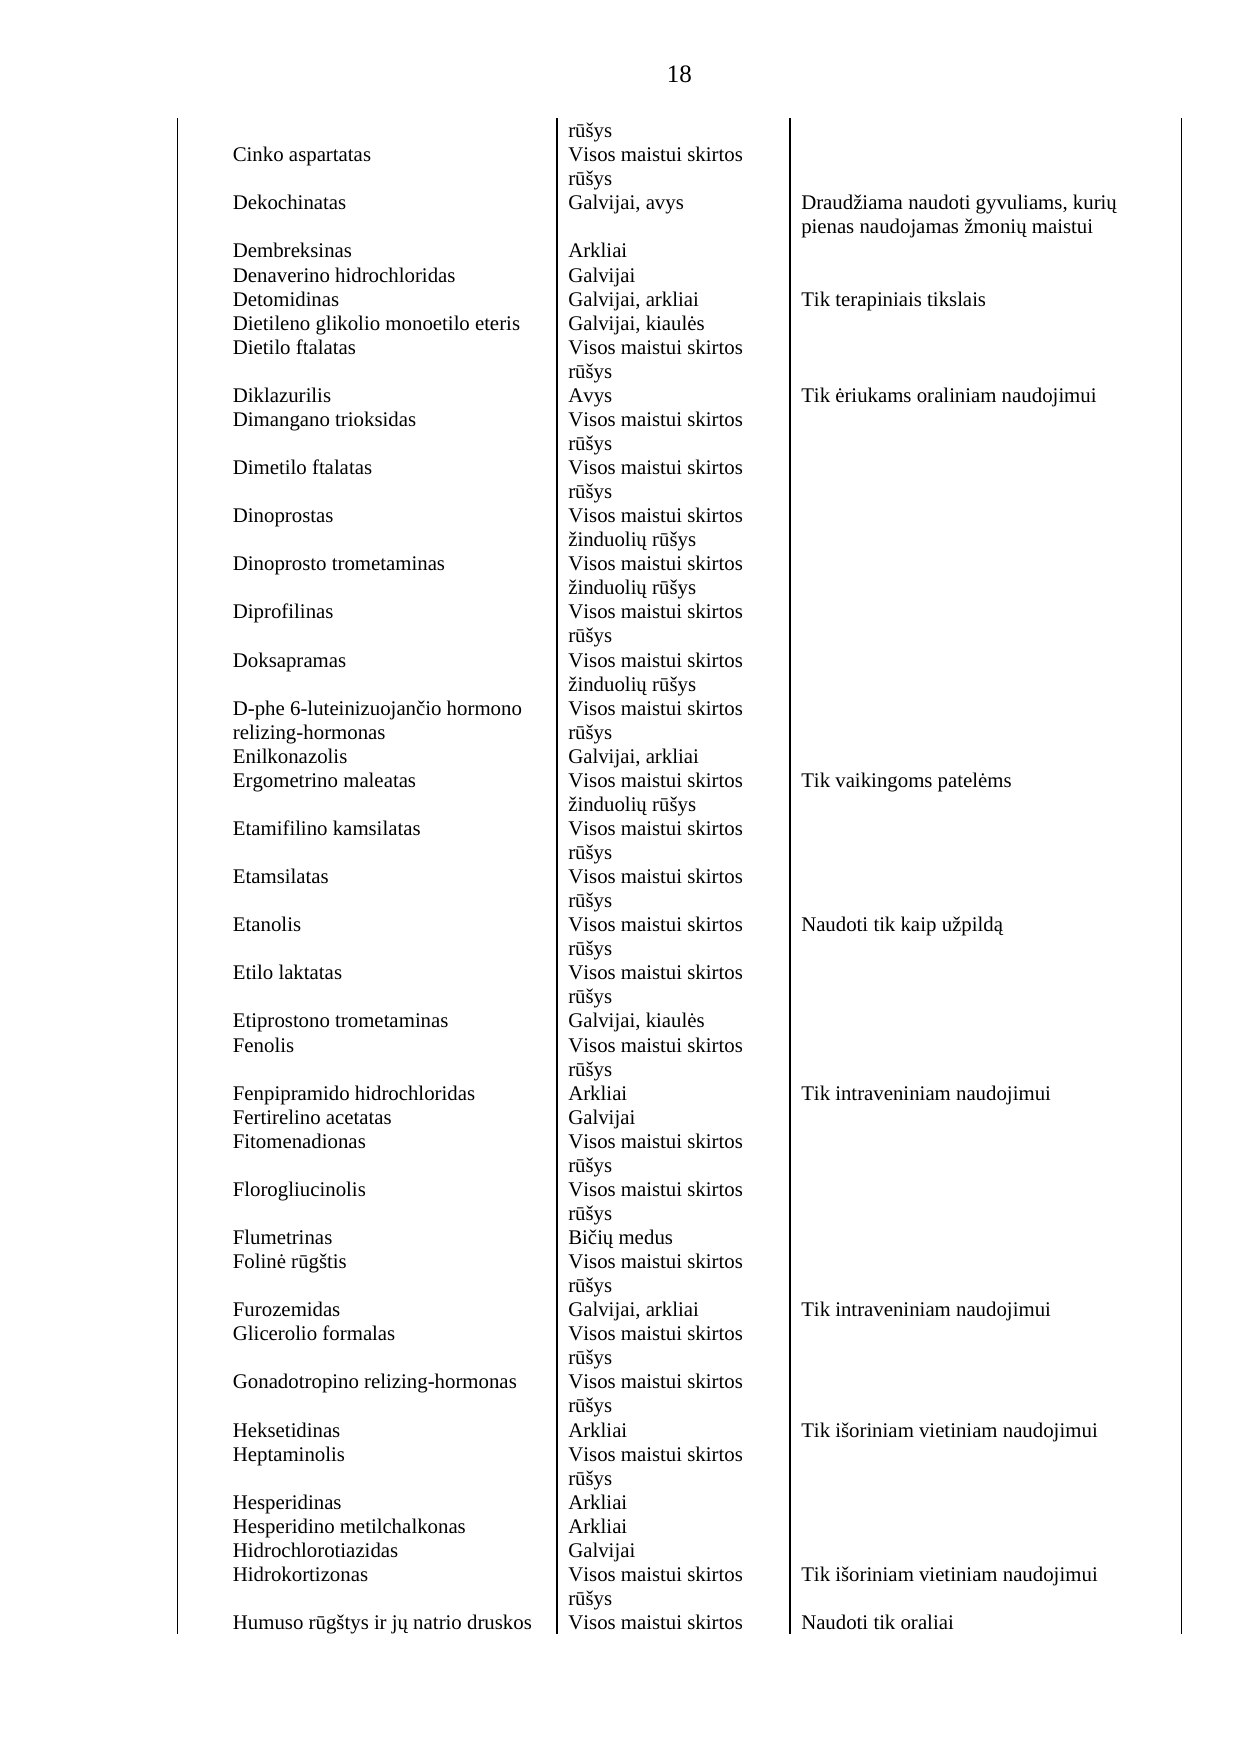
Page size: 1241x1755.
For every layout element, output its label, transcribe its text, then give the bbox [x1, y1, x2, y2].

table_cell Tik terapiniais tikslais [791, 287, 1181, 311]
table_cell Tik išoriniam vietiniam naudojimui [791, 1418, 1181, 1442]
table_cell Denaverino hidrochloridas [221, 263, 556, 287]
table_cell Visos maistui skirtos rūšys [558, 1442, 789, 1490]
table_cell rūšys [558, 118, 789, 142]
table_cell Galvijai, kiaulės [558, 311, 789, 335]
table_cell [791, 1225, 1181, 1249]
table_cell [178, 1490, 221, 1514]
table_cell Tik intraveniniam naudojimui [791, 1297, 1181, 1321]
table_cell Visos maistui skirtos žinduolių rūšys [558, 551, 789, 599]
table_cell [791, 1105, 1181, 1129]
table_cell Tik intraveniniam naudojimui [791, 1081, 1181, 1105]
table_cell [178, 335, 221, 383]
table_cell Avys [558, 383, 789, 407]
table_cell Visos maistui skirtos rūšys [558, 407, 789, 455]
table_cell Detomidinas [221, 287, 556, 311]
table_cell Gonadotropino relizing-hormonas [221, 1369, 556, 1417]
table_cell Dietilo ftalatas [221, 335, 556, 383]
table_cell Flumetrinas [221, 1225, 556, 1249]
table_cell [791, 503, 1181, 551]
table_cell [178, 1369, 221, 1417]
table_cell Arkliai [558, 1490, 789, 1514]
table_cell [221, 118, 556, 142]
table_cell [178, 768, 221, 816]
table_cell [178, 551, 221, 599]
table_cell [178, 1177, 221, 1225]
table_cell Glicerolio formalas [221, 1321, 556, 1369]
table_cell [791, 407, 1181, 455]
table_cell Visos maistui skirtos rūšys [558, 599, 789, 647]
table_cell Arkliai [558, 1418, 789, 1442]
table_cell Doksapramas [221, 648, 556, 696]
table_cell [178, 311, 221, 335]
table_cell Visos maistui skirtos rūšys [558, 335, 789, 383]
table_cell Heksetidinas [221, 1418, 556, 1442]
table_cell Dietileno glikolio monoetilo eteris [221, 311, 556, 335]
table_cell [791, 311, 1181, 335]
table_cell [791, 1514, 1181, 1538]
table_cell Hidrochlorotiazidas [221, 1538, 556, 1562]
table_cell Etamsilatas [221, 864, 556, 912]
table_cell Visos maistui skirtos rūšys [558, 1562, 789, 1610]
table_cell [791, 142, 1181, 190]
table_cell Galvijai [558, 1105, 789, 1129]
table_cell Folinė rūgštis [221, 1249, 556, 1297]
table_cell Visos maistui skirtos rūšys [558, 696, 789, 744]
table_cell [178, 1033, 221, 1081]
table_cell [178, 912, 221, 960]
table_cell Cinko aspartatas [221, 142, 556, 190]
table_cell [791, 1538, 1181, 1562]
table_cell Dembreksinas [221, 239, 556, 262]
table_cell [791, 118, 1181, 142]
table_cell [178, 1129, 221, 1177]
table_cell [791, 1177, 1181, 1225]
table_cell Dimetilo ftalatas [221, 455, 556, 503]
table_cell [791, 864, 1181, 912]
table_cell Visos maistui skirtos rūšys [558, 864, 789, 912]
table_cell [178, 1514, 221, 1538]
table_cell Fertirelino acetatas [221, 1105, 556, 1129]
table_cell [178, 599, 221, 647]
table_cell Florogliucinolis [221, 1177, 556, 1225]
table_cell [178, 1610, 221, 1634]
table_cell [791, 816, 1181, 864]
table_cell Galvijai [558, 263, 789, 287]
table_cell Visos maistui skirtos [558, 1610, 789, 1634]
table_cell [178, 1297, 221, 1321]
table_cell Tik ėriukams oraliniam naudojimui [791, 383, 1181, 407]
table_cell [178, 1249, 221, 1297]
table_cell [791, 335, 1181, 383]
table_cell Visos maistui skirtos rūšys [558, 960, 789, 1008]
table_cell [178, 383, 221, 407]
table_cell [791, 551, 1181, 599]
table_cell [178, 1562, 221, 1610]
table_cell Visos maistui skirtos rūšys [558, 1177, 789, 1225]
table_cell [791, 1490, 1181, 1514]
table_cell Dekochinatas [221, 190, 556, 238]
table_cell Fenolis [221, 1033, 556, 1081]
table_cell Galvijai, arkliai [558, 1297, 789, 1321]
table_cell [791, 1369, 1181, 1417]
table_cell Diprofilinas [221, 599, 556, 647]
table_cell [178, 407, 221, 455]
table_cell Humuso rūgštys ir jų natrio druskos [221, 1610, 556, 1634]
table_cell Galvijai, arkliai [558, 744, 789, 768]
table_cell Dimangano trioksidas [221, 407, 556, 455]
table_cell Enilkonazolis [221, 744, 556, 768]
table_cell Tik išoriniam vietiniam naudojimui [791, 1562, 1181, 1610]
table_cell Dinoprosto trometaminas [221, 551, 556, 599]
table_cell [178, 287, 221, 311]
table_cell Visos maistui skirtos rūšys [558, 816, 789, 864]
table_cell Hesperidino metilchalkonas [221, 1514, 556, 1538]
table_cell [178, 455, 221, 503]
table_cell Galvijai, arkliai [558, 287, 789, 311]
table_cell [178, 239, 221, 262]
table_cell [178, 864, 221, 912]
table_cell Visos maistui skirtos žinduolių rūšys [558, 648, 789, 696]
table_cell Galvijai, kiaulės [558, 1009, 789, 1032]
table_cell [178, 1105, 221, 1129]
table_cell [178, 744, 221, 768]
table_cell Arkliai [558, 1514, 789, 1538]
table_cell [791, 455, 1181, 503]
table_cell Galvijai [558, 1538, 789, 1562]
table_cell [178, 1081, 221, 1105]
table_cell [178, 696, 221, 744]
table_cell Visos maistui skirtos rūšys [558, 1321, 789, 1369]
table_cell Visos maistui skirtos rūšys [558, 142, 789, 190]
table_cell [791, 1321, 1181, 1369]
table_cell Visos maistui skirtos rūšys [558, 455, 789, 503]
table_cell Visos maistui skirtos rūšys [558, 1033, 789, 1081]
table_cell [178, 960, 221, 1008]
table_cell Visos maistui skirtos žinduolių rūšys [558, 503, 789, 551]
table_cell Arkliai [558, 239, 789, 262]
table_cell Naudoti tik kaip užpildą [791, 912, 1181, 960]
table_cell Visos maistui skirtos rūšys [558, 1129, 789, 1177]
table_cell Etanolis [221, 912, 556, 960]
table_cell [791, 1249, 1181, 1297]
table_cell [178, 1538, 221, 1562]
table_cell Hesperidinas [221, 1490, 556, 1514]
table_cell Ergometrino maleatas [221, 768, 556, 816]
table_cell [178, 142, 221, 190]
table_cell Visos maistui skirtos rūšys [558, 1249, 789, 1297]
table_cell [791, 263, 1181, 287]
table_cell [178, 1225, 221, 1249]
table_cell [791, 744, 1181, 768]
table_cell [178, 190, 221, 238]
table_cell Etamifilino kamsilatas [221, 816, 556, 864]
table_cell Tik vaikingoms patelėms [791, 768, 1181, 816]
table_cell [791, 1129, 1181, 1177]
table_cell [791, 239, 1181, 262]
table_cell Fitomenadionas [221, 1129, 556, 1177]
table_cell [178, 816, 221, 864]
table_cell [791, 1009, 1181, 1032]
table_cell Visos maistui skirtos rūšys [558, 1369, 789, 1417]
table_cell Galvijai, avys [558, 190, 789, 238]
table_cell Dinoprostas [221, 503, 556, 551]
table_cell D-phe 6-luteinizuojančio hormono relizing-hormonas [221, 696, 556, 744]
table_cell Hidrokortizonas [221, 1562, 556, 1610]
table_cell Etilo laktatas [221, 960, 556, 1008]
table_cell [791, 960, 1181, 1008]
table_cell [178, 118, 221, 142]
table_cell [178, 1442, 221, 1490]
table_cell [178, 1009, 221, 1032]
table_cell [791, 648, 1181, 696]
table_cell Draudžiama naudoti gyvuliams, kurių pienas naudojamas žmonių maistui [791, 190, 1181, 238]
table_cell [791, 1442, 1181, 1490]
table_cell Naudoti tik oraliai [791, 1610, 1181, 1634]
table_cell Visos maistui skirtos žinduolių rūšys [558, 768, 789, 816]
table_cell [178, 503, 221, 551]
table_cell Bičių medus [558, 1225, 789, 1249]
table_cell [178, 263, 221, 287]
table_cell Heptaminolis [221, 1442, 556, 1490]
table_cell [791, 696, 1181, 744]
table_cell Etiprostono trometaminas [221, 1009, 556, 1032]
table_cell Furozemidas [221, 1297, 556, 1321]
table_cell Visos maistui skirtos rūšys [558, 912, 789, 960]
table_cell [791, 599, 1181, 647]
table_cell [178, 1418, 221, 1442]
table_cell [178, 1321, 221, 1369]
table_cell Arkliai [558, 1081, 789, 1105]
table_cell [178, 648, 221, 696]
table_cell Diklazurilis [221, 383, 556, 407]
table_cell Fenpipramido hidrochloridas [221, 1081, 556, 1105]
table_cell [791, 1033, 1181, 1081]
